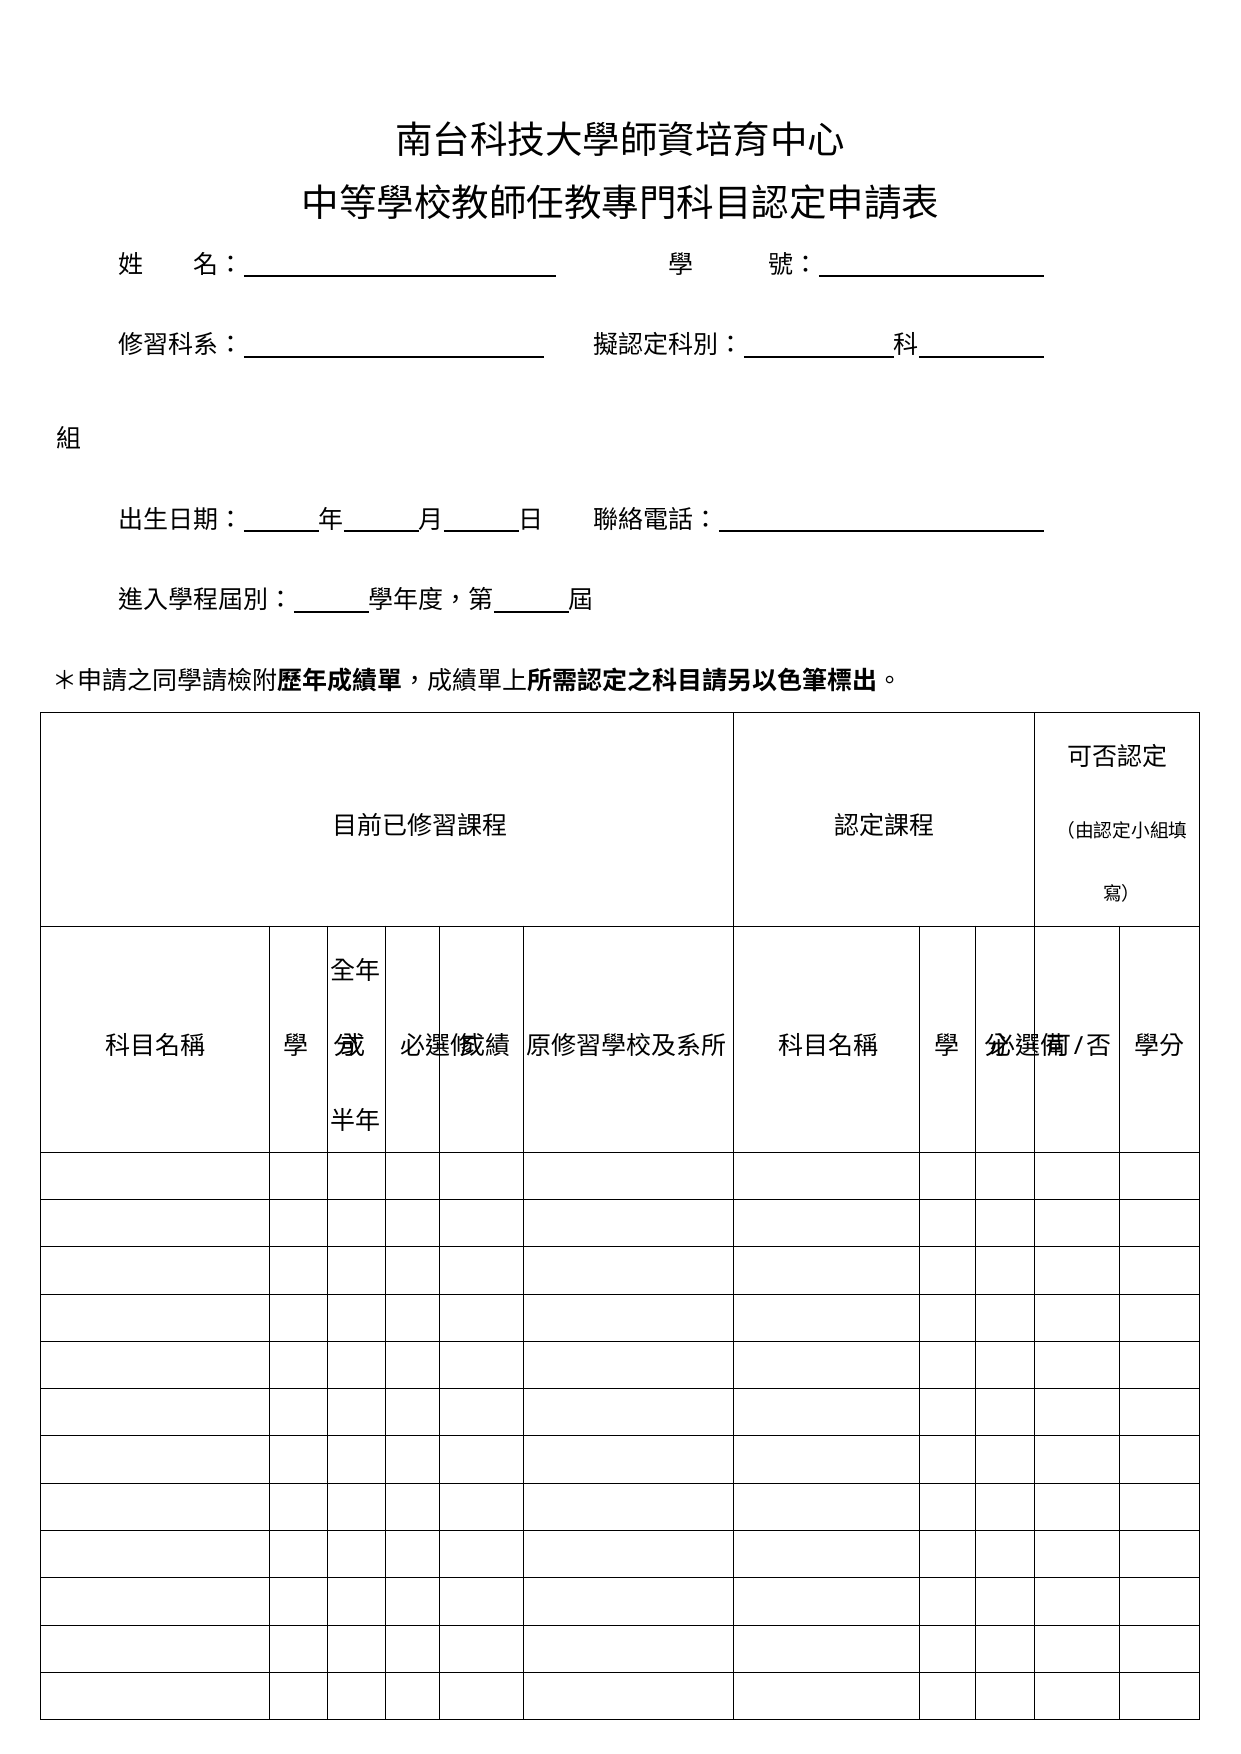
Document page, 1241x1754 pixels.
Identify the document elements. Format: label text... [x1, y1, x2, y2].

table_cell [270, 1436, 327, 1483]
table_cell [976, 1436, 1034, 1483]
table_cell [386, 1531, 439, 1577]
text 進入學程屆別： 學年度，第 屆 [56, 556, 1053, 619]
table_cell [524, 1247, 733, 1293]
table_cell [524, 1200, 733, 1246]
table_cell 全年 或 半年 [328, 927, 385, 1152]
table_cell [920, 1153, 975, 1199]
table_cell [734, 1247, 919, 1293]
text 出生日期： 年 月 日 聯絡電話： [56, 476, 1053, 538]
table_cell [976, 1295, 1034, 1341]
table_cell [386, 1153, 439, 1199]
table_cell [920, 1247, 975, 1293]
table_cell [524, 1295, 733, 1341]
table_cell [41, 1436, 269, 1483]
table_cell [976, 1153, 1034, 1199]
table_cell [41, 1626, 269, 1672]
table_cell [734, 1153, 919, 1199]
table_cell [976, 1342, 1034, 1388]
table_cell [1120, 1626, 1199, 1672]
table_cell [41, 1153, 269, 1199]
table_cell [386, 1342, 439, 1388]
table_cell [1035, 1436, 1119, 1483]
table_cell [1035, 1389, 1119, 1435]
table_cell [328, 1436, 385, 1483]
table_cell [976, 1484, 1034, 1530]
table_cell [920, 1531, 975, 1577]
text 中等學校教師任教專門科目認定申請表 [187, 158, 1053, 221]
table_cell [1120, 1484, 1199, 1530]
table_cell [524, 1673, 733, 1719]
table_cell [328, 1153, 385, 1199]
table_cell [386, 1389, 439, 1435]
table_cell [386, 1247, 439, 1293]
table_cell [920, 1389, 975, 1435]
table_cell [1120, 1295, 1199, 1341]
table_cell [440, 1295, 523, 1341]
table_cell [41, 1342, 269, 1388]
table_cell 必選修 [386, 927, 439, 1152]
table_cell 科目名稱 [734, 927, 919, 1152]
table_cell [1035, 1673, 1119, 1719]
table_cell [1120, 1436, 1199, 1483]
table_cell [920, 1295, 975, 1341]
table_cell [270, 1673, 327, 1719]
table_cell [1035, 1295, 1119, 1341]
table_cell [1120, 1247, 1199, 1293]
text 姓 名： 學 號： [56, 221, 1053, 283]
table_cell [386, 1578, 439, 1624]
table_cell [270, 1200, 327, 1246]
table_cell [734, 1484, 919, 1530]
table_cell [386, 1626, 439, 1672]
table_cell [920, 1578, 975, 1624]
table_cell [41, 1531, 269, 1577]
table_header 可否認定 （由認定小組填寫） [1035, 713, 1199, 926]
table_header 認定課程 [734, 713, 1034, 926]
table_cell [1120, 1531, 1199, 1577]
table_cell [524, 1626, 733, 1672]
table_cell [976, 1673, 1034, 1719]
table_cell [976, 1247, 1034, 1293]
table_cell [386, 1673, 439, 1719]
table_cell [440, 1200, 523, 1246]
text ＊申請之同學請檢附歷年成績單，成績單上所需認定之科目請另以色筆標出。 [37, 637, 1117, 699]
table_cell [976, 1200, 1034, 1246]
table_cell [328, 1295, 385, 1341]
table_cell [1035, 1626, 1119, 1672]
table_header 目前已修習課程 [41, 713, 733, 926]
table_cell [1120, 1578, 1199, 1624]
table_cell [734, 1578, 919, 1624]
table_cell [1120, 1200, 1199, 1246]
table_cell [328, 1389, 385, 1435]
table_cell 學 分 [270, 927, 327, 1152]
table_cell [270, 1531, 327, 1577]
table_cell [976, 1389, 1034, 1435]
table_cell [920, 1342, 975, 1388]
table_cell [270, 1247, 327, 1293]
table_cell [440, 1626, 523, 1672]
table_cell [41, 1578, 269, 1624]
table_cell [328, 1626, 385, 1672]
table_cell [440, 1673, 523, 1719]
table_cell 原修習學校及系所 [524, 927, 733, 1152]
table_cell [270, 1626, 327, 1672]
table_cell [1120, 1153, 1199, 1199]
table_cell [41, 1295, 269, 1341]
table_cell [734, 1673, 919, 1719]
table_cell [270, 1389, 327, 1435]
table_cell [328, 1484, 385, 1530]
text 修習科系： 擬認定科別： 科 組 [56, 301, 1053, 458]
table_cell 成績 [440, 927, 523, 1152]
table_cell [524, 1389, 733, 1435]
table_cell [328, 1200, 385, 1246]
table_cell [734, 1531, 919, 1577]
table_cell [524, 1342, 733, 1388]
table_cell [1035, 1247, 1119, 1293]
table_cell [328, 1342, 385, 1388]
table_cell [976, 1578, 1034, 1624]
table_cell [734, 1389, 919, 1435]
table_cell [524, 1531, 733, 1577]
table_cell [524, 1436, 733, 1483]
table_cell [386, 1484, 439, 1530]
table_cell [270, 1578, 327, 1624]
table_cell [440, 1247, 523, 1293]
table_cell [41, 1247, 269, 1293]
table_cell [920, 1436, 975, 1483]
table_cell [386, 1436, 439, 1483]
table_cell [328, 1247, 385, 1293]
text 南台科技大學師資培育中心 [187, 96, 1053, 158]
table_cell [920, 1673, 975, 1719]
table_cell 學 分 [920, 927, 975, 1152]
table_cell [328, 1673, 385, 1719]
table_cell [440, 1531, 523, 1577]
table_cell [440, 1153, 523, 1199]
table_cell [920, 1484, 975, 1530]
table_cell [734, 1295, 919, 1341]
table_cell [976, 1531, 1034, 1577]
table_cell [524, 1578, 733, 1624]
table_cell [1120, 1673, 1199, 1719]
table_cell [440, 1436, 523, 1483]
table_cell [41, 1673, 269, 1719]
table_cell [524, 1484, 733, 1530]
table_cell [41, 1484, 269, 1530]
table_cell [976, 1626, 1034, 1672]
table_cell [270, 1295, 327, 1341]
table_cell [920, 1626, 975, 1672]
table_cell [1120, 1342, 1199, 1388]
table_cell 學分 [1120, 927, 1199, 1152]
table_cell [41, 1200, 269, 1246]
table_cell [1035, 1153, 1119, 1199]
table_cell [1035, 1531, 1119, 1577]
table_cell [328, 1531, 385, 1577]
table_cell 必選備 [976, 927, 1034, 1152]
table_cell [440, 1578, 523, 1624]
table_cell [1035, 1200, 1119, 1246]
table_cell [386, 1200, 439, 1246]
table_cell [270, 1153, 327, 1199]
table_cell [328, 1578, 385, 1624]
table_cell [1035, 1484, 1119, 1530]
table_cell [734, 1200, 919, 1246]
table_cell [440, 1484, 523, 1530]
table_cell [734, 1436, 919, 1483]
table_cell [270, 1484, 327, 1530]
table_cell [1120, 1389, 1199, 1435]
table_cell [920, 1200, 975, 1246]
table_cell 科目名稱 [41, 927, 269, 1152]
table_cell [734, 1626, 919, 1672]
table_cell [270, 1342, 327, 1388]
table_cell [41, 1389, 269, 1435]
table_cell [524, 1153, 733, 1199]
table_cell [1035, 1342, 1119, 1388]
table_cell 可/否 [1035, 927, 1119, 1152]
table_cell [734, 1342, 919, 1388]
table_cell [440, 1342, 523, 1388]
table_cell [1035, 1578, 1119, 1624]
table_cell [386, 1295, 439, 1341]
table_cell [440, 1389, 523, 1435]
